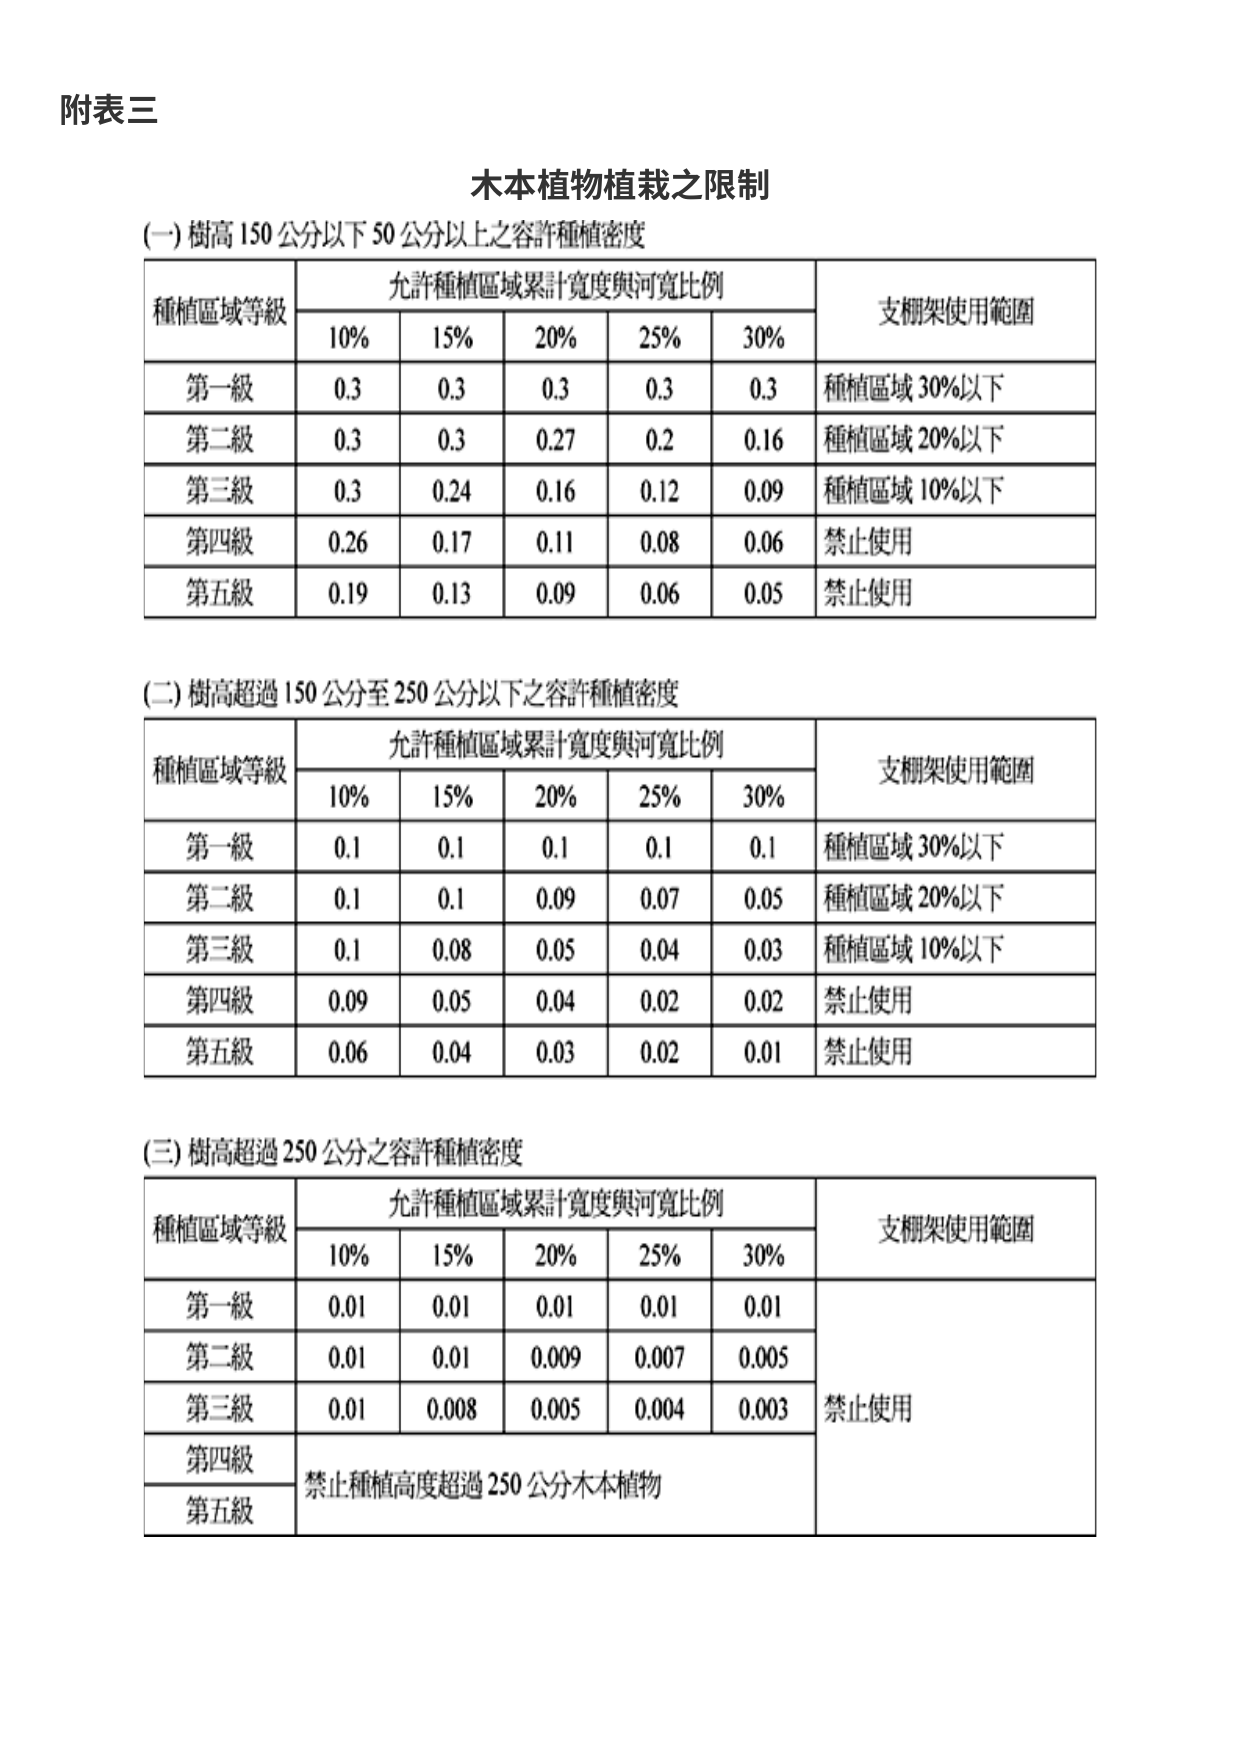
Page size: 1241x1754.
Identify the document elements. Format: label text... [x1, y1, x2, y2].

picture [143, 220, 1097, 1537]
text 附表三 [59, 71, 1181, 146]
text 木本植物植栽之限制 [59, 146, 1181, 221]
